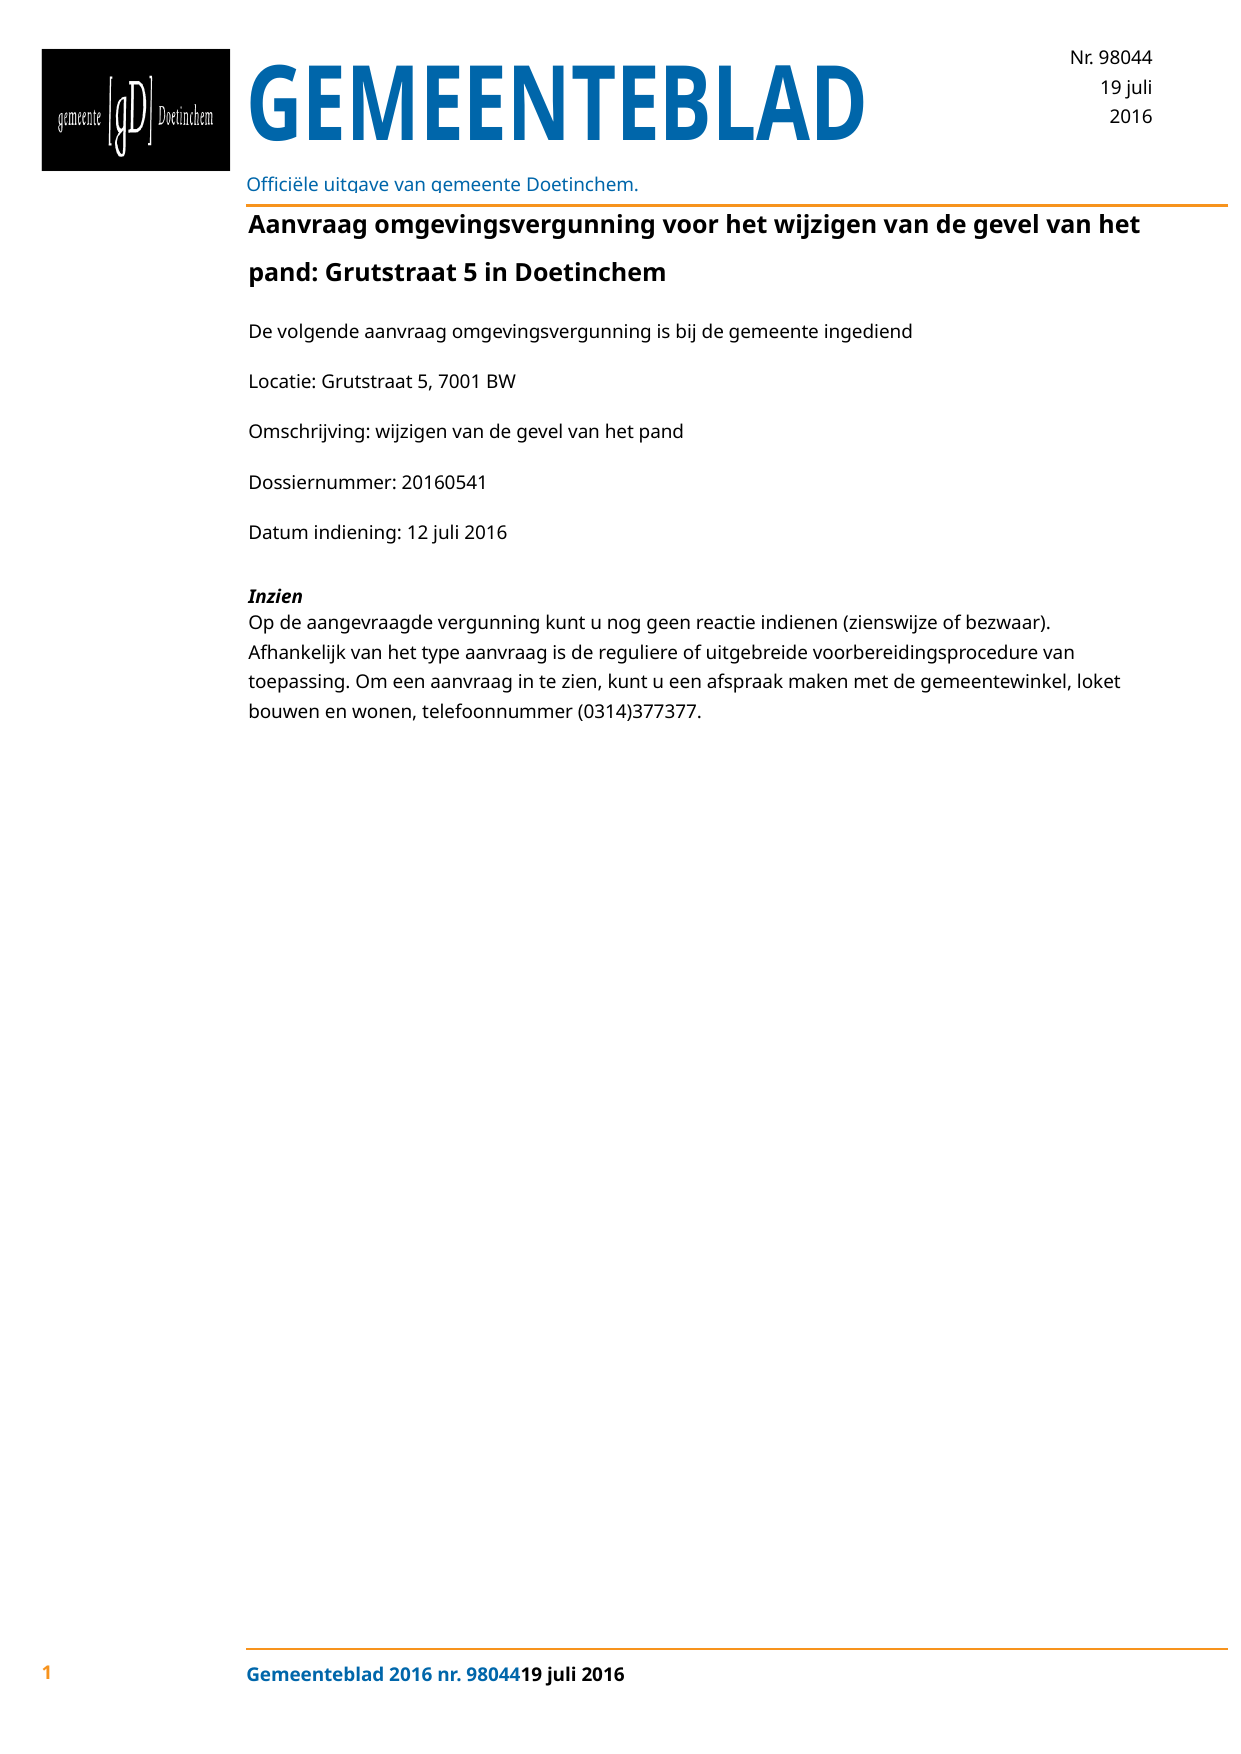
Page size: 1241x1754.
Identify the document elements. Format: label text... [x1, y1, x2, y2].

text Omschrijving: wijzigen van de gevel van het pand [248, 419, 1152, 444]
text Dossiernummer: 20160541 [248, 469, 1152, 495]
text Op de aangevraagde vergunning kunt u nog geen reactie indienen (zienswijze of bezwaar). Afhankelijk van het type aanvraag is de reguliere of uitgebreide voorbereidingsprocedure van toepassing. Om een aanvraag in te zien, kunt u een afspraak maken met de gemeentewinkel, loket bouwen en wonen, telefoonnummer (0314)377377. [248, 609, 1152, 724]
picture [41, 47, 231, 172]
text Inzien [248, 583, 1152, 609]
text Locatie: Grutstraat 5, 7001 BW [248, 368, 1152, 394]
text De volgende aanvraag omgevingsvergunning is bij de gemeente ingediend [248, 318, 1152, 344]
text Aanvraag omgevingsvergunning voor het wijzigen van de gevel van het pand: Grutstraat 5 in Doetinchem [248, 207, 1152, 288]
text Datum indiening: 12 juli 2016 [248, 519, 1152, 545]
